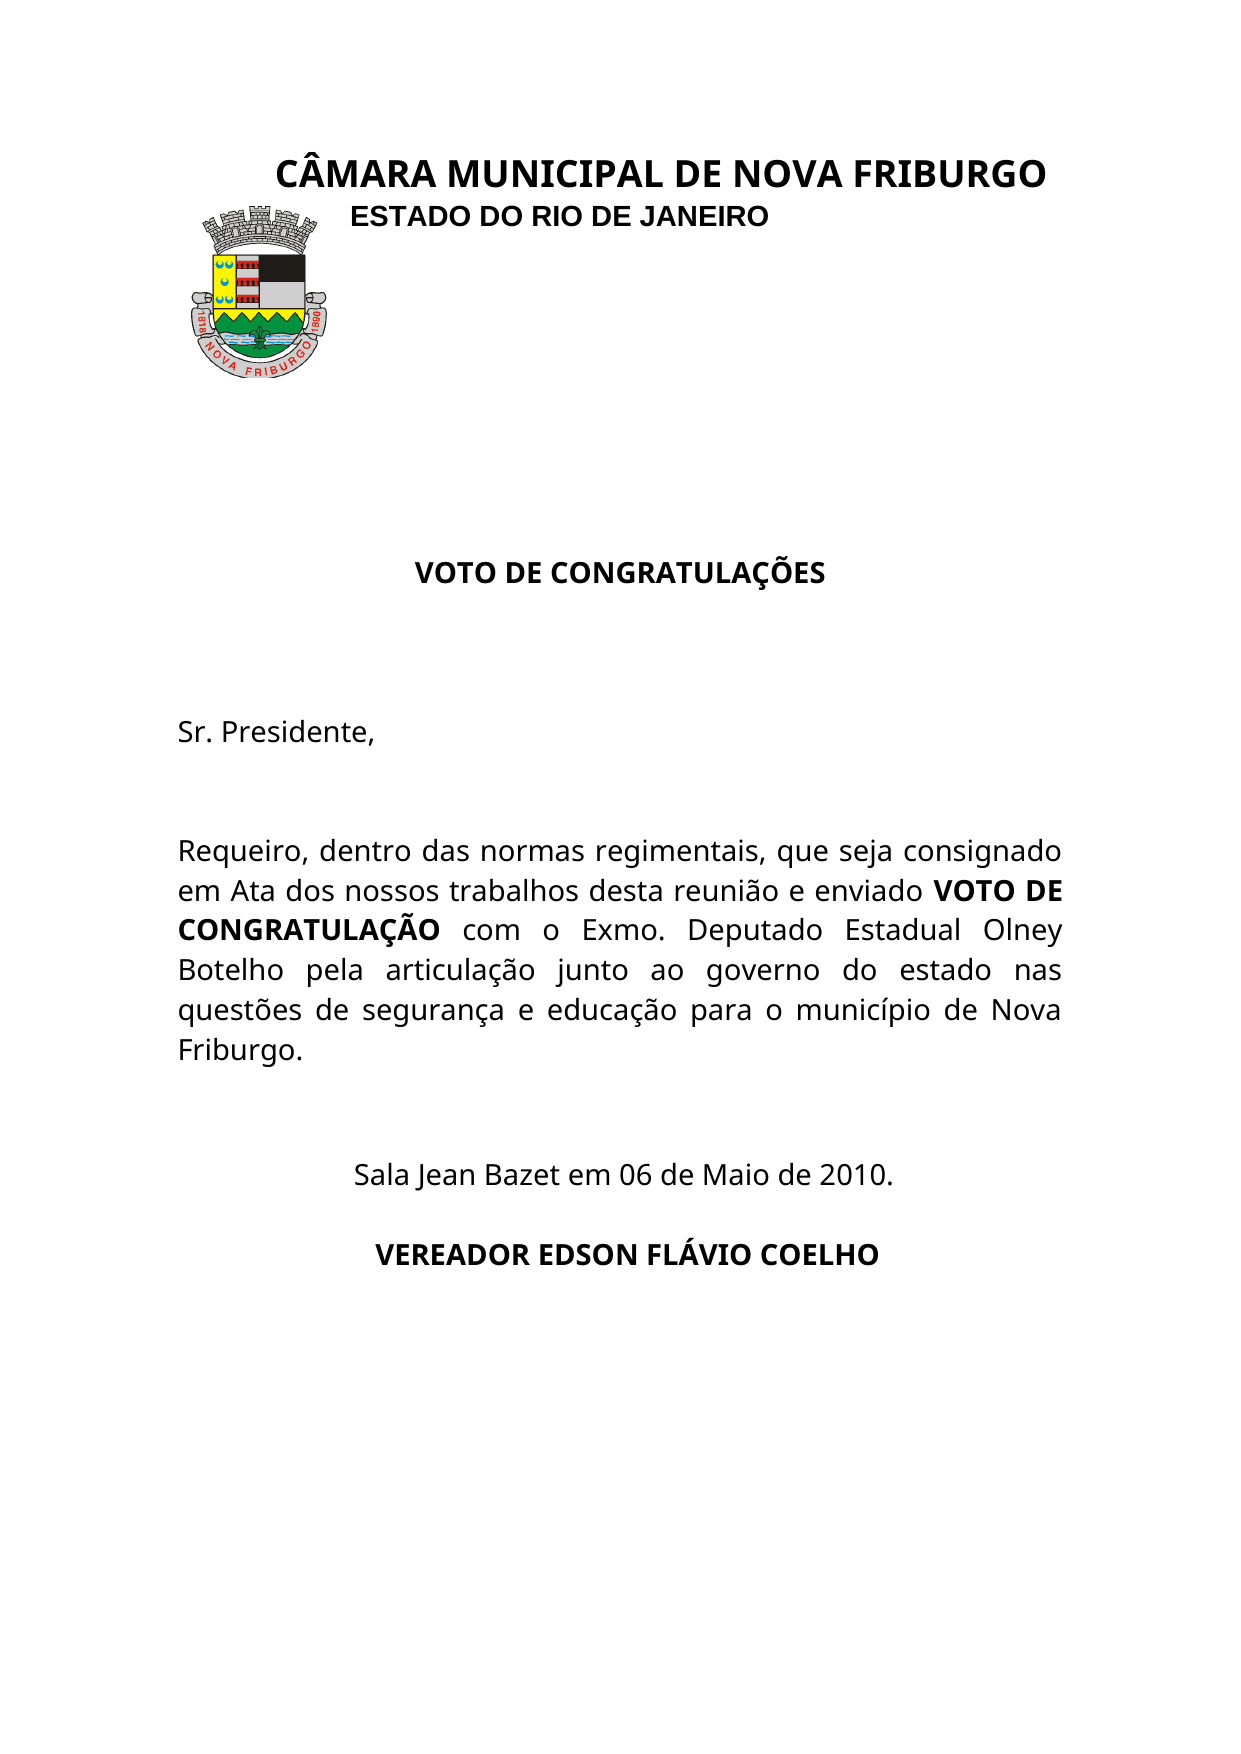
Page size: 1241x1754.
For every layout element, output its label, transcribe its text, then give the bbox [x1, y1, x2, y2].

text Sr. Presidente, [177, 711, 1063, 751]
text ESTADO DO RIO DE JANEIRO [180, 199, 1063, 232]
text CÂMARA MUNICIPAL DE NOVA FRIBURGO [177, 148, 1063, 199]
text VEREADOR EDSON FLÁVIO COELHO [177, 1234, 1063, 1274]
text VOTO DE CONGRATULAÇÕES [177, 552, 1063, 592]
text Requeiro, dentro das normas regimentais, que seja consignado em Ata dos nossos trabalhos desta reunião e enviado VOTO DE CONGRATULAÇÃO com o Exmo. Deputado Estadual Olney Botelho pela articulação junto ao governo do estado nas questões de segurança e educação para o município de Nova Friburgo. [177, 830, 1063, 1068]
text Sala Jean Bazet em 06 de Maio de 2010. [177, 1155, 1063, 1194]
